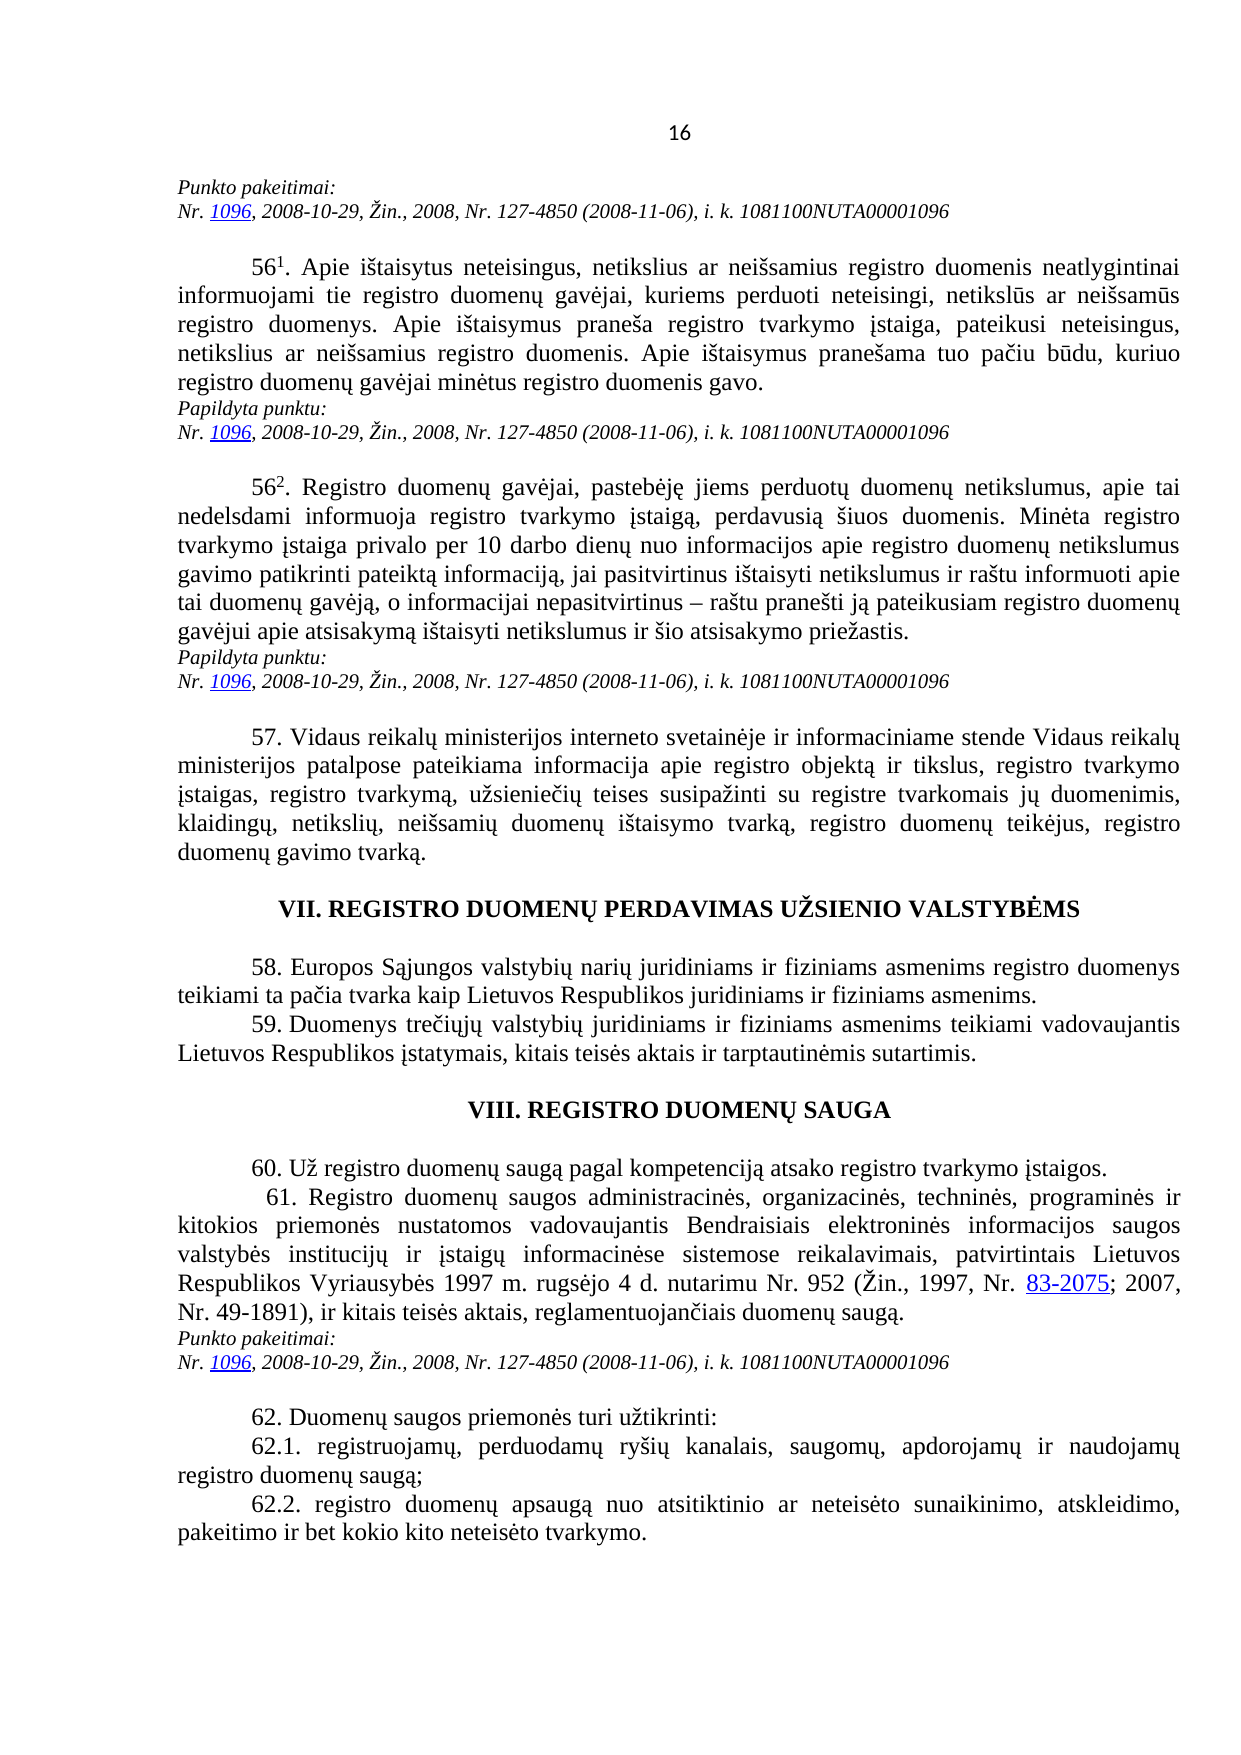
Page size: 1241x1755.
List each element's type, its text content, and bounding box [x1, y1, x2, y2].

text Nr. 1096, 2008-10-29, Žin., 2008, Nr. 127-4850 (2008-11-06), i. k. 1081100NUTA00001096 [177, 669, 1181, 693]
text VIII. REGISTRO DUOMENŲ SAUGA [177, 1096, 1181, 1124]
text 62.2. registro duomenų apsaugą nuo atsitiktinio ar neteisėto sunaikinimo, atskleidimo, pakeitimo ir bet kokio kito neteisėto tvarkymo. [177, 1489, 1181, 1546]
text 59. Duomenys trečiųjų valstybių juridiniams ir fiziniams asmenims teikiami vadovaujantis Lietuvos Respublikos įstatymais, kitais teisės aktais ir tarptautinėmis sutartimis. [177, 1009, 1181, 1067]
text Punkto pakeitimai: [177, 1326, 1181, 1349]
text 57. Vidaus reikalų ministerijos interneto svetainėje ir informaciniame stende Vidaus reikalų ministerijos patalpose pateikiama informacija apie registro objektą ir tikslus, registro tvarkymo įstaigas, registro tvarkymą, užsieniečių teises susipažinti su registre tvarkomais jų duomenimis, klaidingų, netikslių, neišsamių duomenų ištaisymo tvarką, registro duomenų teikėjus, registro duomenų gavimo tvarką. [177, 722, 1181, 866]
text Papildyta punktu: [177, 645, 1181, 669]
text 60. Už registro duomenų saugą pagal kompetenciją atsako registro tvarkymo įstaigos. [177, 1153, 1181, 1182]
text Nr. 1096, 2008-10-29, Žin., 2008, Nr. 127-4850 (2008-11-06), i. k. 1081100NUTA00001096 [177, 1349, 1181, 1374]
text Punkto pakeitimai: [177, 175, 1181, 199]
text 61. Registro duomenų saugos administracinės, organizacinės, techninės, programinės ir kitokios priemonės nustatomos vadovaujantis Bendraisiais elektroninės informacijos saugos valstybės institucijų ir įstaigų informacinėse sistemose reikalavimais, patvirtintais Lietuvos Respublikos Vyriausybės 1997 m. rugsėjo 4 d. nutarimu Nr. 952 (Žin., 1997, Nr. 83-2075; 2007, Nr. 49-1891), ir kitais teisės aktais, reglamentuojančiais duomenų saugą. [177, 1182, 1181, 1326]
text 58. Europos Sąjungos valstybių narių juridiniams ir fiziniams asmenims registro duomenys teikiami ta pačia tvarka kaip Lietuvos Respublikos juridiniams ir fiziniams asmenims. [177, 952, 1181, 1009]
text Nr. 1096, 2008-10-29, Žin., 2008, Nr. 127-4850 (2008-11-06), i. k. 1081100NUTA00001096 [177, 199, 1181, 223]
text 62. Duomenų saugos priemonės turi užtikrinti: [177, 1402, 1181, 1431]
text Papildyta punktu: [177, 396, 1181, 419]
text Nr. 1096, 2008-10-29, Žin., 2008, Nr. 127-4850 (2008-11-06), i. k. 1081100NUTA00001096 [177, 419, 1181, 444]
text 562. Registro duomenų gavėjai, pastebėję jiems perduotų duomenų netikslumus, apie tai nedelsdami informuoja registro tvarkymo įstaigą, perdavusią šiuos duomenis. Minėta registro tvarkymo įstaiga privalo per 10 darbo dienų nuo informacijos apie registro duomenų netikslumus gavimo patikrinti pateiktą informaciją, jai pasitvirtinus ištaisyti netikslumus ir raštu informuoti apie tai duomenų gavėją, o informacijai nepasitvirtinus – raštu pranešti ją pateikusiam registro duomenų gavėjui apie atsisakymą ištaisyti netikslumus ir šio atsisakymo priežastis. [177, 472, 1181, 645]
text VII. REGISTRO DUOMENŲ PERDAVIMAS UŽSIENIO VALSTYBĖMS [177, 894, 1181, 923]
text 561. Apie ištaisytus neteisingus, netikslius ar neišsamius registro duomenis neatlygintinai informuojami tie registro duomenų gavėjai, kuriems perduoti neteisingi, netikslūs ar neišsamūs registro duomenys. Apie ištaisymus praneša registro tvarkymo įstaiga, pateikusi neteisingus, netikslius ar neišsamius registro duomenis. Apie ištaisymus pranešama tuo pačiu būdu, kuriuo registro duomenų gavėjai minėtus registro duomenis gavo. [177, 252, 1181, 396]
text 62.1. registruojamų, perduodamų ryšių kanalais, saugomų, apdorojamų ir naudojamų registro duomenų saugą; [177, 1431, 1181, 1489]
